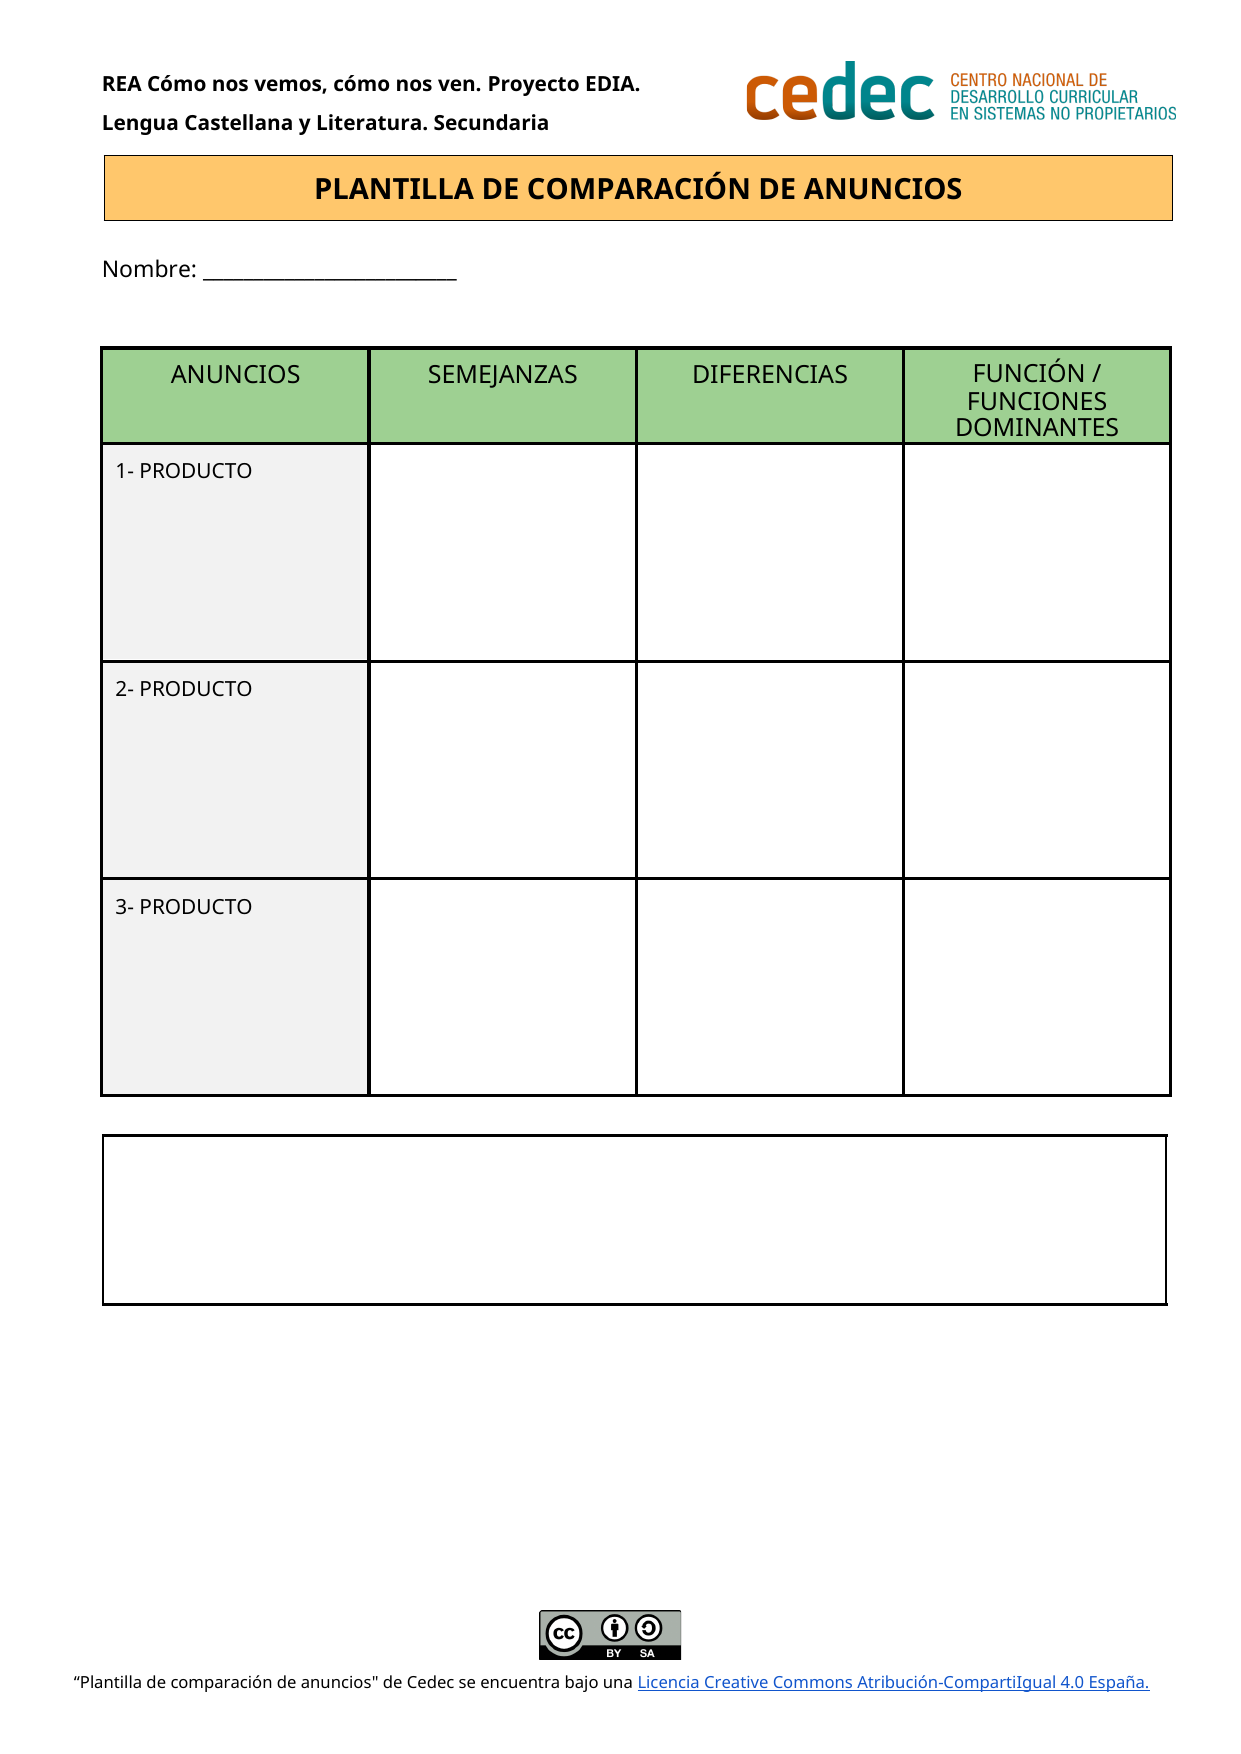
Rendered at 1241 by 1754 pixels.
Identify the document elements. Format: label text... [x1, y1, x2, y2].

picture [539, 1610, 682, 1660]
table_cell [905, 663, 1169, 877]
table_cell [638, 663, 902, 877]
table_header DIFERENCIAS [638, 350, 902, 442]
picture [746, 61, 1176, 120]
text Nombre: _________________________ [102, 253, 1163, 284]
table_cell [905, 880, 1169, 1094]
table_cell [371, 880, 635, 1094]
table_header SEMEJANZAS [371, 350, 635, 442]
table_cell [638, 445, 902, 659]
table_cell [638, 880, 902, 1094]
table_cell 3- PRODUCTO [103, 880, 367, 1094]
table_cell [371, 663, 635, 877]
table_header ANUNCIOS [103, 350, 367, 442]
table_cell 1- PRODUCTO [103, 445, 367, 659]
table_cell [371, 445, 635, 659]
table_header FUNCIÓN / FUNCIONES DOMINANTES [905, 350, 1169, 442]
table_cell [905, 445, 1169, 659]
table_header PLANTILLA DE COMPARACIÓN DE ANUNCIOS [105, 156, 1172, 220]
table_cell 2- PRODUCTO [103, 663, 367, 877]
